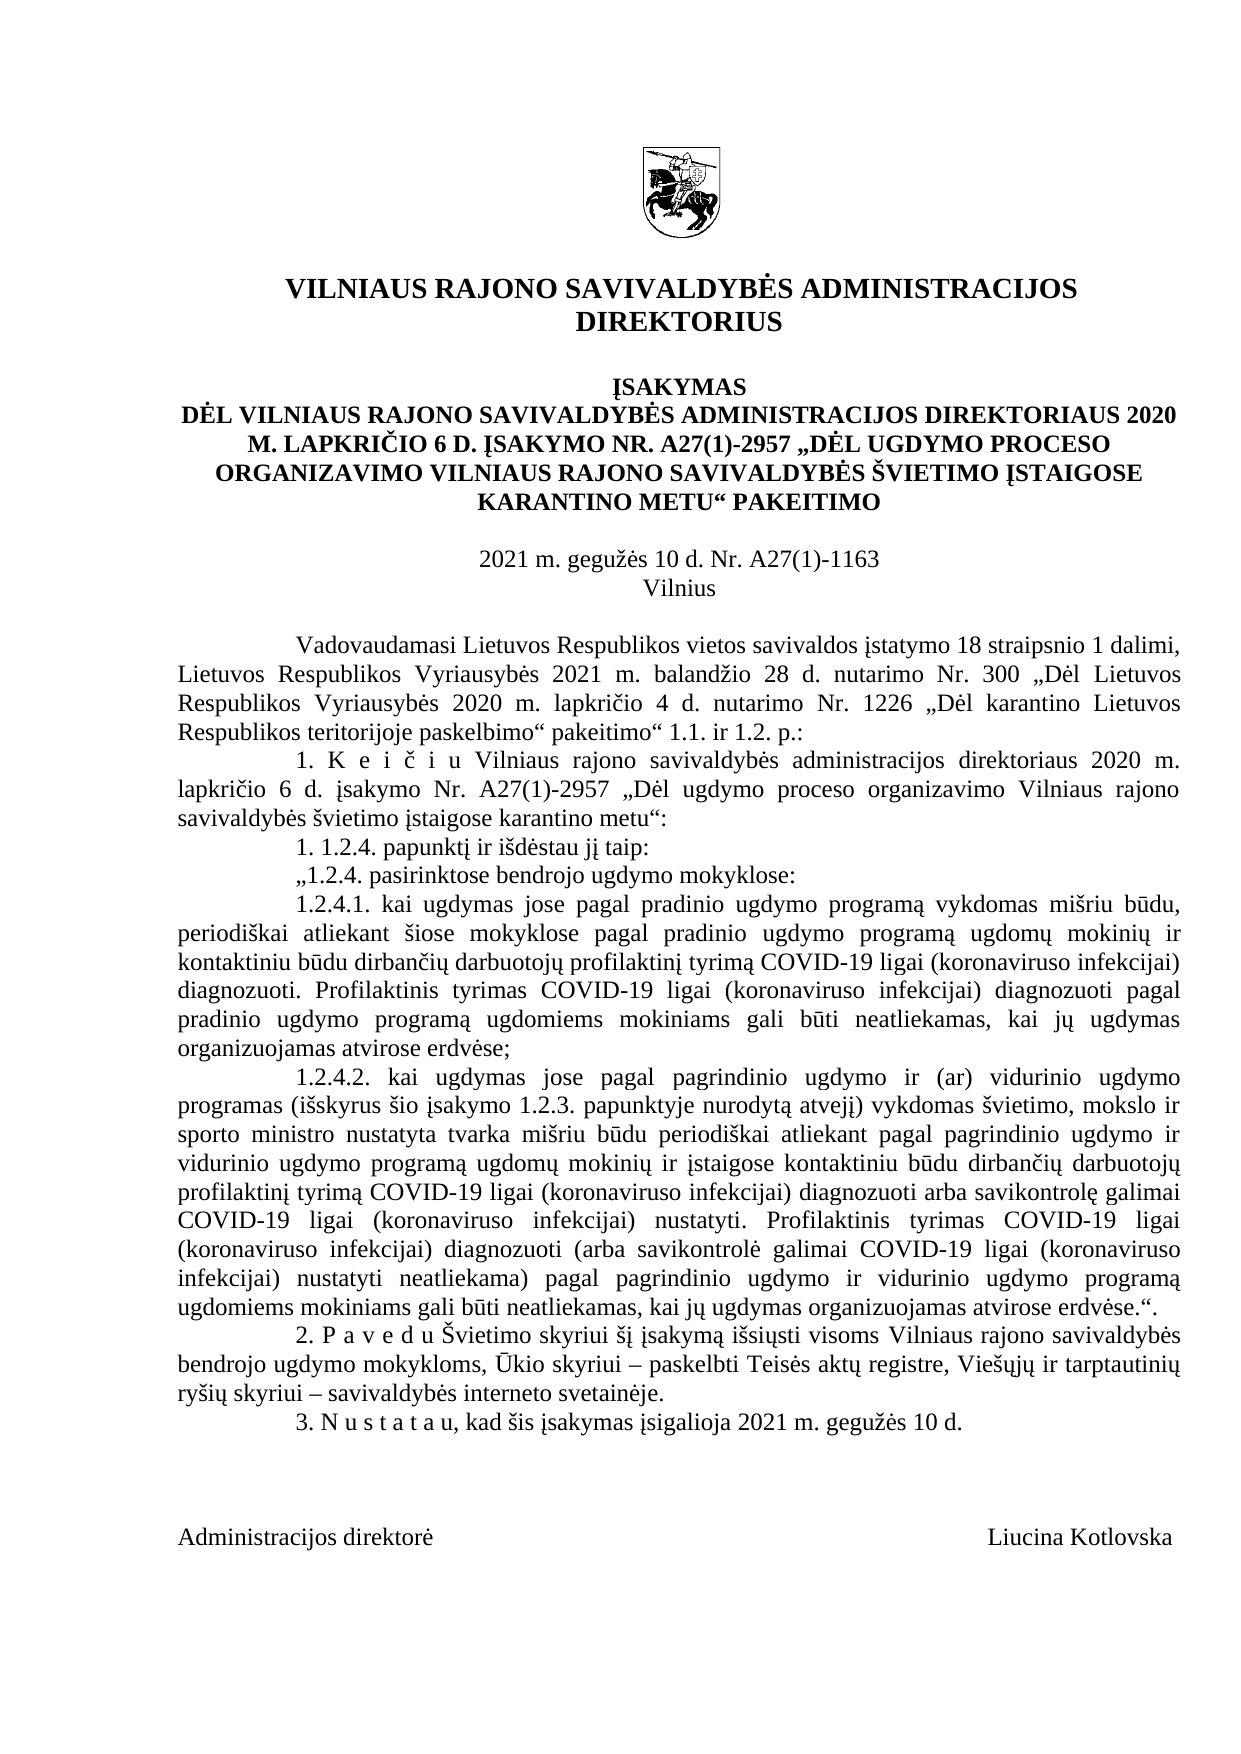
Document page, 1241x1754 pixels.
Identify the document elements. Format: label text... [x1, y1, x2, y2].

text 2. P a v e d u Švietimo skyriui šį įsakymą išsiųsti visoms Vilniaus rajono savivaldybės bendrojo ugdymo mokykloms, Ūkio skyriui – paskelbti Teisės aktų registre, Viešųjų ir tarptautinių ryšių skyriui – savivaldybės interneto svetainėje. [177, 1320, 1181, 1407]
text 3. N u s t a t a u, kad šis įsakymas įsigalioja 2021 m. gegužės 10 d. [177, 1407, 1181, 1435]
text Administracijos direktorė Liucina Kotlovska [177, 1522, 1181, 1550]
text VILNIAUS RAJONO SAVIVALDYBĖS ADMINISTRACIJOS [177, 271, 1186, 304]
text „1.2.4. pasirinktose bendrojo ugdymo mokyklose: [177, 860, 1181, 889]
text 2021 m. gegužės 10 d. Nr. A27(1)-1163 [177, 544, 1181, 573]
subtitle DIREKTORIUS [177, 304, 1181, 338]
text Vilnius [177, 573, 1181, 602]
text 1.2.4.1. kai ugdymas jose pagal pradinio ugdymo programą vykdomas mišriu būdu, periodiškai atliekant šiose mokyklose pagal pradinio ugdymo programą ugdomų mokinių ir kontaktiniu būdu dirbančių darbuotojų profilaktinį tyrimą COVID-19 ligai (koronaviruso infekcijai) diagnozuoti. Profilaktinis tyrimas COVID-19 ligai (koronaviruso infekcijai) diagnozuoti pagal pradinio ugdymo programą ugdomiems mokiniams gali būti neatliekamas, kai jų ugdymas organizuojamas atvirose erdvėse; [177, 889, 1181, 1062]
text 1. 1.2.4. papunktį ir išdėstau jį taip: [177, 832, 1181, 860]
subtitle DĖL VILNIAUS RAJONO SAVIVALDYBĖS ADMINISTRACIJOS DIREKTORIAUS 2020 M. LAPKRIČIO 6 D. ĮSAKYMO NR. A27(1)-2957 „DĖL UGDYMO PROCESO ORGANIZAVIMO VILNIAUS RAJONO SAVIVALDYBĖS ŠVIETIMO ĮSTAIGOSE KARANTINO METU“ PAKEITIMO [177, 400, 1181, 515]
text 1. K e i č i u Vilniaus rajono savivaldybės administracijos direktoriaus 2020 m. lapkričio 6 d. įsakymo Nr. A27(1)-2957 „Dėl ugdymo proceso organizavimo Vilniaus rajono savivaldybės švietimo įstaigose karantino metu“: [177, 745, 1181, 832]
text 1.2.4.2. kai ugdymas jose pagal pagrindinio ugdymo ir (ar) vidurinio ugdymo programas (išskyrus šio įsakymo 1.2.3. papunktyje nurodytą atvejį) vykdomas švietimo, mokslo ir sporto ministro nustatyta tvarka mišriu būdu periodiškai atliekant pagal pagrindinio ugdymo ir vidurinio ugdymo programą ugdomų mokinių ir įstaigose kontaktiniu būdu dirbančių darbuotojų profilaktinį tyrimą COVID-19 ligai (koronaviruso infekcijai) diagnozuoti arba savikontrolę galimai COVID-19 ligai (koronaviruso infekcijai) nustatyti. Profilaktinis tyrimas COVID-19 ligai (koronaviruso infekcijai) diagnozuoti (arba savikontrolė galimai COVID-19 ligai (koronaviruso infekcijai) nustatyti neatliekama) pagal pagrindinio ugdymo ir vidurinio ugdymo programą ugdomiems mokiniams gali būti neatliekamas, kai jų ugdymas organizuojamas atvirose erdvėse.“. [177, 1062, 1181, 1320]
subtitle ĮSAKYMAS [177, 372, 1181, 400]
text Vadovaudamasi Lietuvos Respublikos vietos savivaldos įstatymo 18 straipsnio 1 dalimi, Lietuvos Respublikos Vyriausybės 2021 m. balandžio 28 d. nutarimo Nr. 300 „Dėl Lietuvos Respublikos Vyriausybės 2020 m. lapkričio 4 d. nutarimo Nr. 1226 „Dėl karantino Lietuvos Respublikos teritorijoje paskelbimo“ pakeitimo“ 1.1. ir 1.2. p.: [177, 630, 1181, 745]
